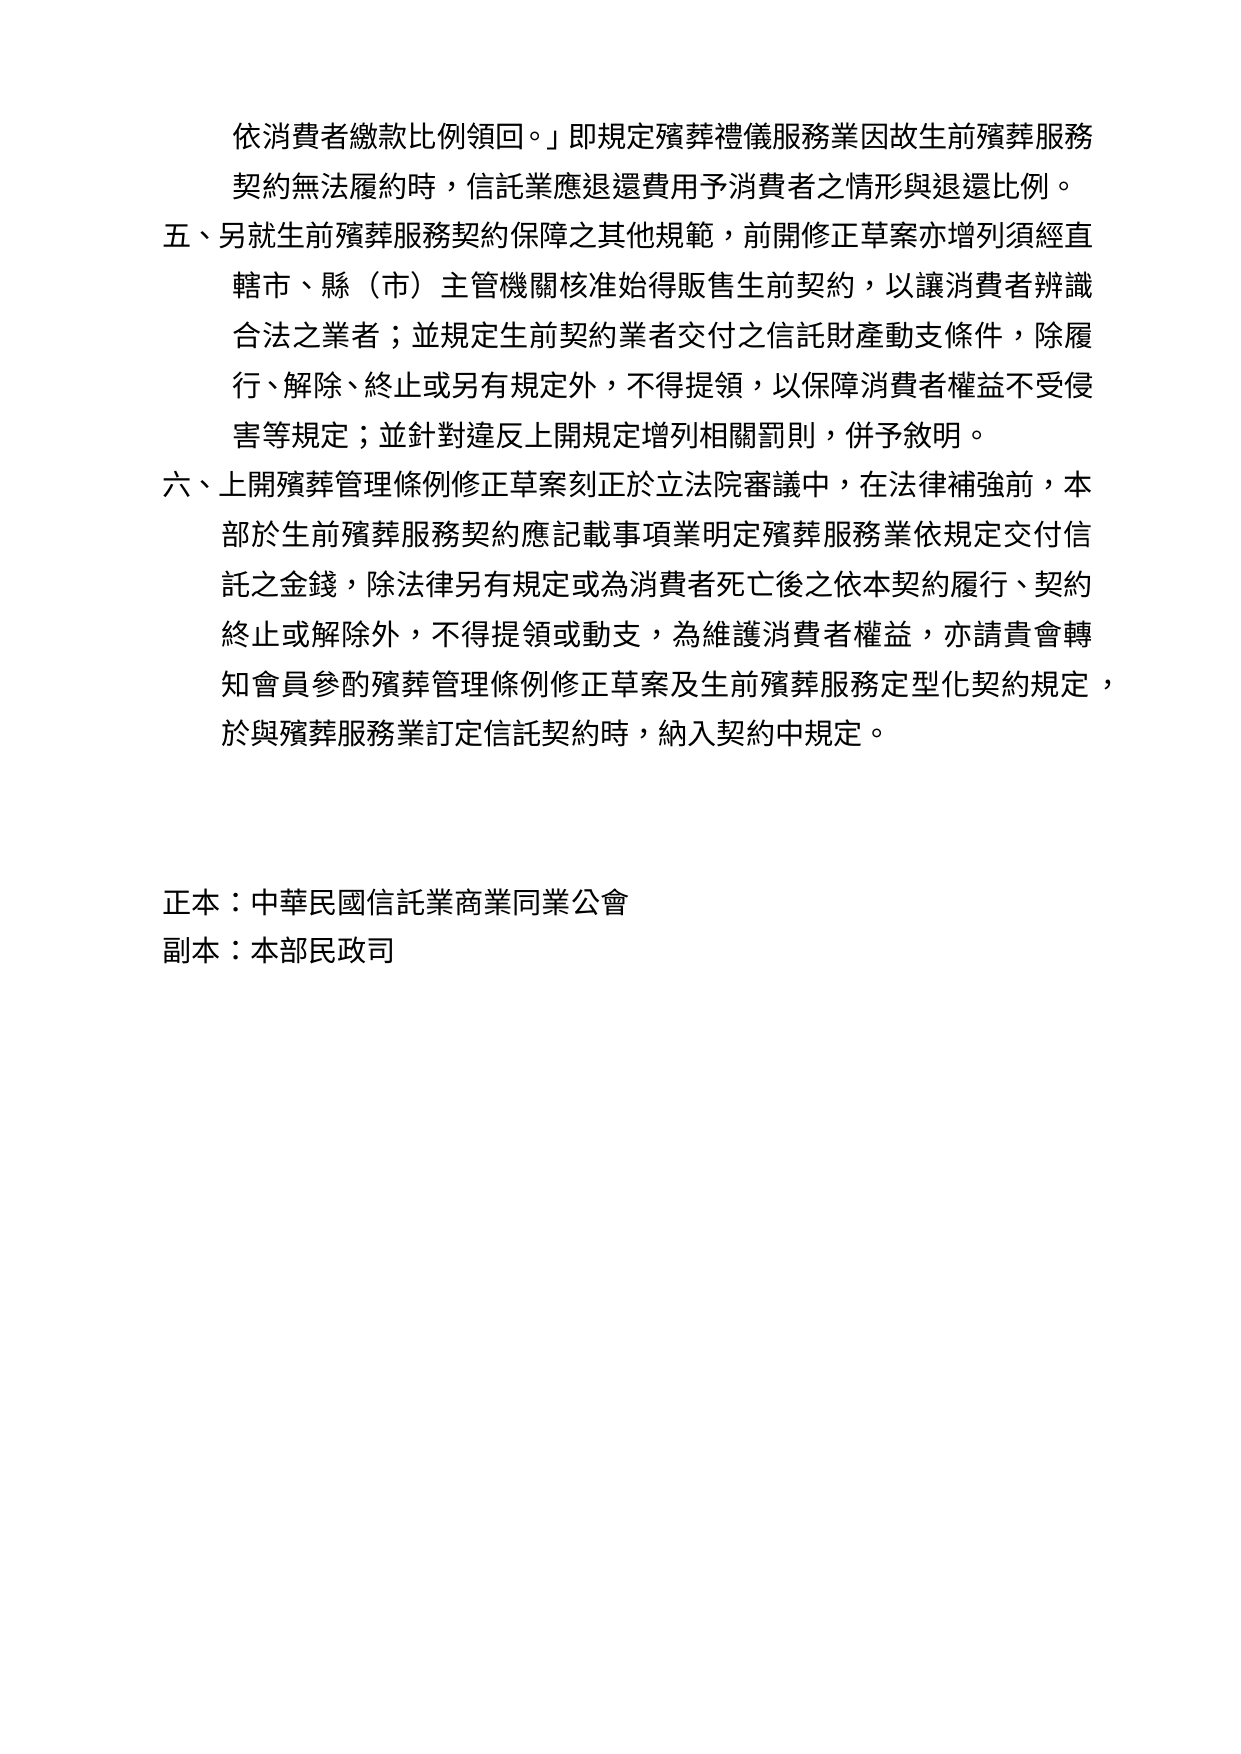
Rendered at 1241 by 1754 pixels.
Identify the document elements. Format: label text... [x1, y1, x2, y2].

text 五、另就生前殯葬服務契約保障之其他規範，前開修正草案亦增列須經直轄市、縣（市）主管機關核准始得販售生前契約，以讓消費者辨識合法之業者；並規定生前契約業者交付之信託財產動支條件，除履行、解除、終止或另有規定外，不得提領，以保障消費者權益不受侵害等規定；並針對違反上開規定增列相關罰則，併予敘明。 [162, 205, 1093, 454]
text 四、另有關信託契約終止，消費者是否有權向信託業者直接求償乙節，為防止信託契約終止或解除之過程損及消費者權益，本部亦於殯葬管理條例修正草案增列第52條第1項規定：「殯葬禮儀服務業解除或終止依第49條第1項規定與信託業簽訂之信託契約時，應指定新受託人；其信託財產由原受託人結算後，移交新受託人，於未移交新受託人前，其信託契約視為存續，由原受託人依原信託契約管理之。」同條第2項規定：「殯葬禮儀服務業破產時，其依第49條第1項規定交付信託業管理之財產，不屬於破產財團。」同條第3項規定：「殯葬禮儀服務業有下列情形之一時，其依第49條第1項規定交付信託業管理之財產，由信託業者報經直轄市、縣（市）主管機關核准後，退還與殯葬禮儀服務業簽訂生前殯葬服務契約且尚未履行完畢之消費者：一、破產。二、依法解散，或經直轄市、縣（市）主管機關廢止其許可。三、自行停止營業連續六個月以上，或經直轄市、縣（市）主管機關勒令停業逾六個月以上。四、經向直轄市、縣（市）主管機關申請停業期滿後，逾三個月未申請復業。五、與信託業簽訂之信託契約因故解除或終止後逾六個月未指定新受託人。」同條第4項規定：「消費者依前項領回金額以其簽訂生前殯葬服務契約已繳之費用為原則。但信託財產處分後不足支付全部未履約消費者已繳費用時，依消費者繳款比例領回。」即規定殯葬禮儀服務業因故生前殯葬服務契約無法履約時，信託業應退還費用予消費者之情形與退還比例。 [162, 106, 1093, 205]
text 正本：中華民國信託業商業同業公會 [162, 880, 1093, 922]
text 六、上開殯葬管理條例修正草案刻正於立法院審議中，在法律補強前，本部於生前殯葬服務契約應記載事項業明定殯葬服務業依規定交付信託之金錢，除法律另有規定或為消費者死亡後之依本契約履行、契約終止或解除外，不得提領或動支，為維護消費者權益，亦請貴會轉知會員參酌殯葬管理條例修正草案及生前殯葬服務定型化契約規定，於與殯葬服務業訂定信託契約時，納入契約中規定。 [162, 454, 1093, 753]
text 副本：本部民政司 [162, 928, 1093, 970]
